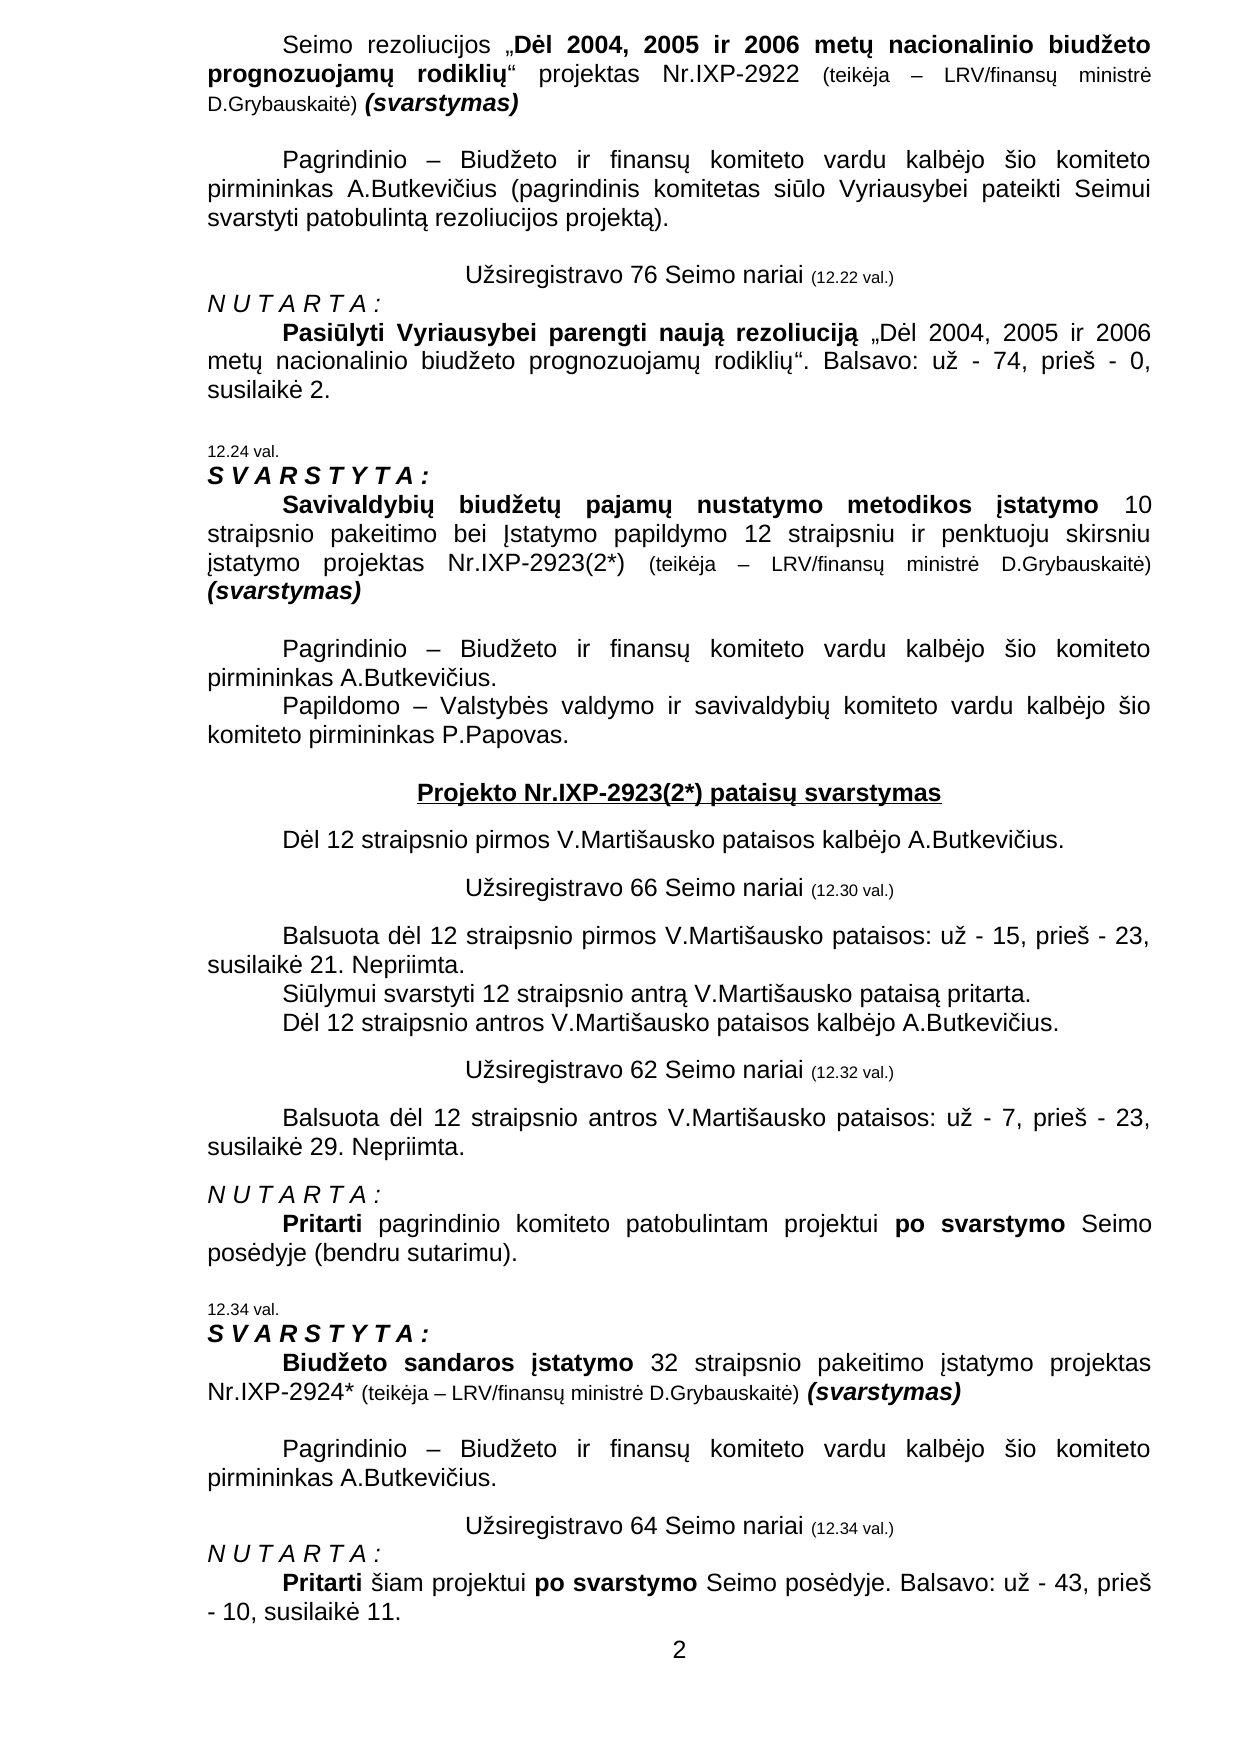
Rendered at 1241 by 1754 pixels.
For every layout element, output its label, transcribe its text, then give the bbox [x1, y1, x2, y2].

text Užsiregistravo 66 Seimo nariai (12.30 val.) [207, 873, 1152, 902]
text Savivaldybių biudžetų pajamų nustatymo metodikos įstatymo 10 straipsnio pakeitimo bei Įstatymo papildymo 12 straipsniu ir penktuoju skirsniu įstatymo projektas Nr.IXP-2923(2*) (teikėja – LRV/finansų ministrė D.Grybauskaitė) (svarstymas) [207, 490, 1152, 605]
text Siūlymui svarstyti 12 straipsnio antrą V.Martišausko pataisą pritarta. [207, 979, 1152, 1008]
text Projekto Nr.IXP-2923(2*) pataisų svarstymas [207, 778, 1152, 806]
text N U T A R T A : [207, 1180, 1152, 1209]
text Pagrindinio – Biudžeto ir finansų komiteto vardu kalbėjo šio komiteto pirmininkas A.Butkevičius. [207, 634, 1152, 691]
text Pagrindinio – Biudžeto ir finansų komiteto vardu kalbėjo šio komiteto pirmininkas A.Butkevičius. [207, 1434, 1152, 1492]
text Užsiregistravo 64 Seimo nariai (12.34 val.) [207, 1511, 1152, 1539]
text Balsuota dėl 12 straipsnio antros V.Martišausko pataisos: už - 7, prieš - 23, susilaikė 29. Nepriimta. [207, 1103, 1152, 1161]
text 12.34 val. [207, 1300, 1152, 1319]
text N U T A R T A : [207, 289, 1152, 317]
text N U T A R T A : [207, 1539, 1152, 1568]
text Biudžeto sandaros įstatymo 32 straipsnio pakeitimo įstatymo projektas Nr.IXP-2924* (teikėja – LRV/finansų ministrė D.Grybauskaitė) (svarstymas) [207, 1348, 1152, 1405]
text S V A R S T Y T A : [207, 1319, 1152, 1348]
text Papildomo – Valstybės valdymo ir savivaldybių komiteto vardu kalbėjo šio komiteto pirmininkas P.Papovas. [207, 691, 1152, 749]
text Pagrindinio – Biudžeto ir finansų komiteto vardu kalbėjo šio komiteto pirmininkas A.Butkevičius (pagrindinis komitetas siūlo Vyriausybei pateikti Seimui svarstyti patobulintą rezoliucijos projektą). [207, 145, 1152, 231]
text Dėl 12 straipsnio antros V.Martišausko pataisos kalbėjo A.Butkevičius. [207, 1008, 1152, 1036]
text Balsuota dėl 12 straipsnio pirmos V.Martišausko pataisos: už - 15, prieš - 23, susilaikė 21. Nepriimta. [207, 921, 1152, 979]
text 12.24 val. [207, 442, 1152, 461]
text Pasiūlyti Vyriausybei parengti naują rezoliuciją „Dėl 2004, 2005 ir 2006 metų nacionalinio biudžeto prognozuojamų rodiklių“. Balsavo: už - 74, prieš - 0, susilaikė 2. [207, 317, 1152, 404]
text Užsiregistravo 62 Seimo nariai (12.32 val.) [207, 1056, 1152, 1084]
text Seimo rezoliucijos „Dėl 2004, 2005 ir 2006 metų nacionalinio biudžeto prognozuojamų rodiklių“ projektas Nr.IXP-2922 (teikėja – LRV/finansų ministrė D.Grybauskaitė) (svarstymas) [207, 30, 1152, 116]
text S V A R S T Y T A : [207, 461, 1152, 490]
text Pritarti pagrindinio komiteto patobulintam projektui po svarstymo Seimo posėdyje (bendru sutarimu). [207, 1209, 1152, 1266]
text Pritarti šiam projektui po svarstymo Seimo posėdyje. Balsavo: už - 43, prieš - 10, susilaikė 11. [207, 1568, 1152, 1626]
text Užsiregistravo 76 Seimo nariai (12.22 val.) [207, 260, 1152, 289]
text Dėl 12 straipsnio pirmos V.Martišausko pataisos kalbėjo A.Butkevičius. [207, 826, 1152, 854]
